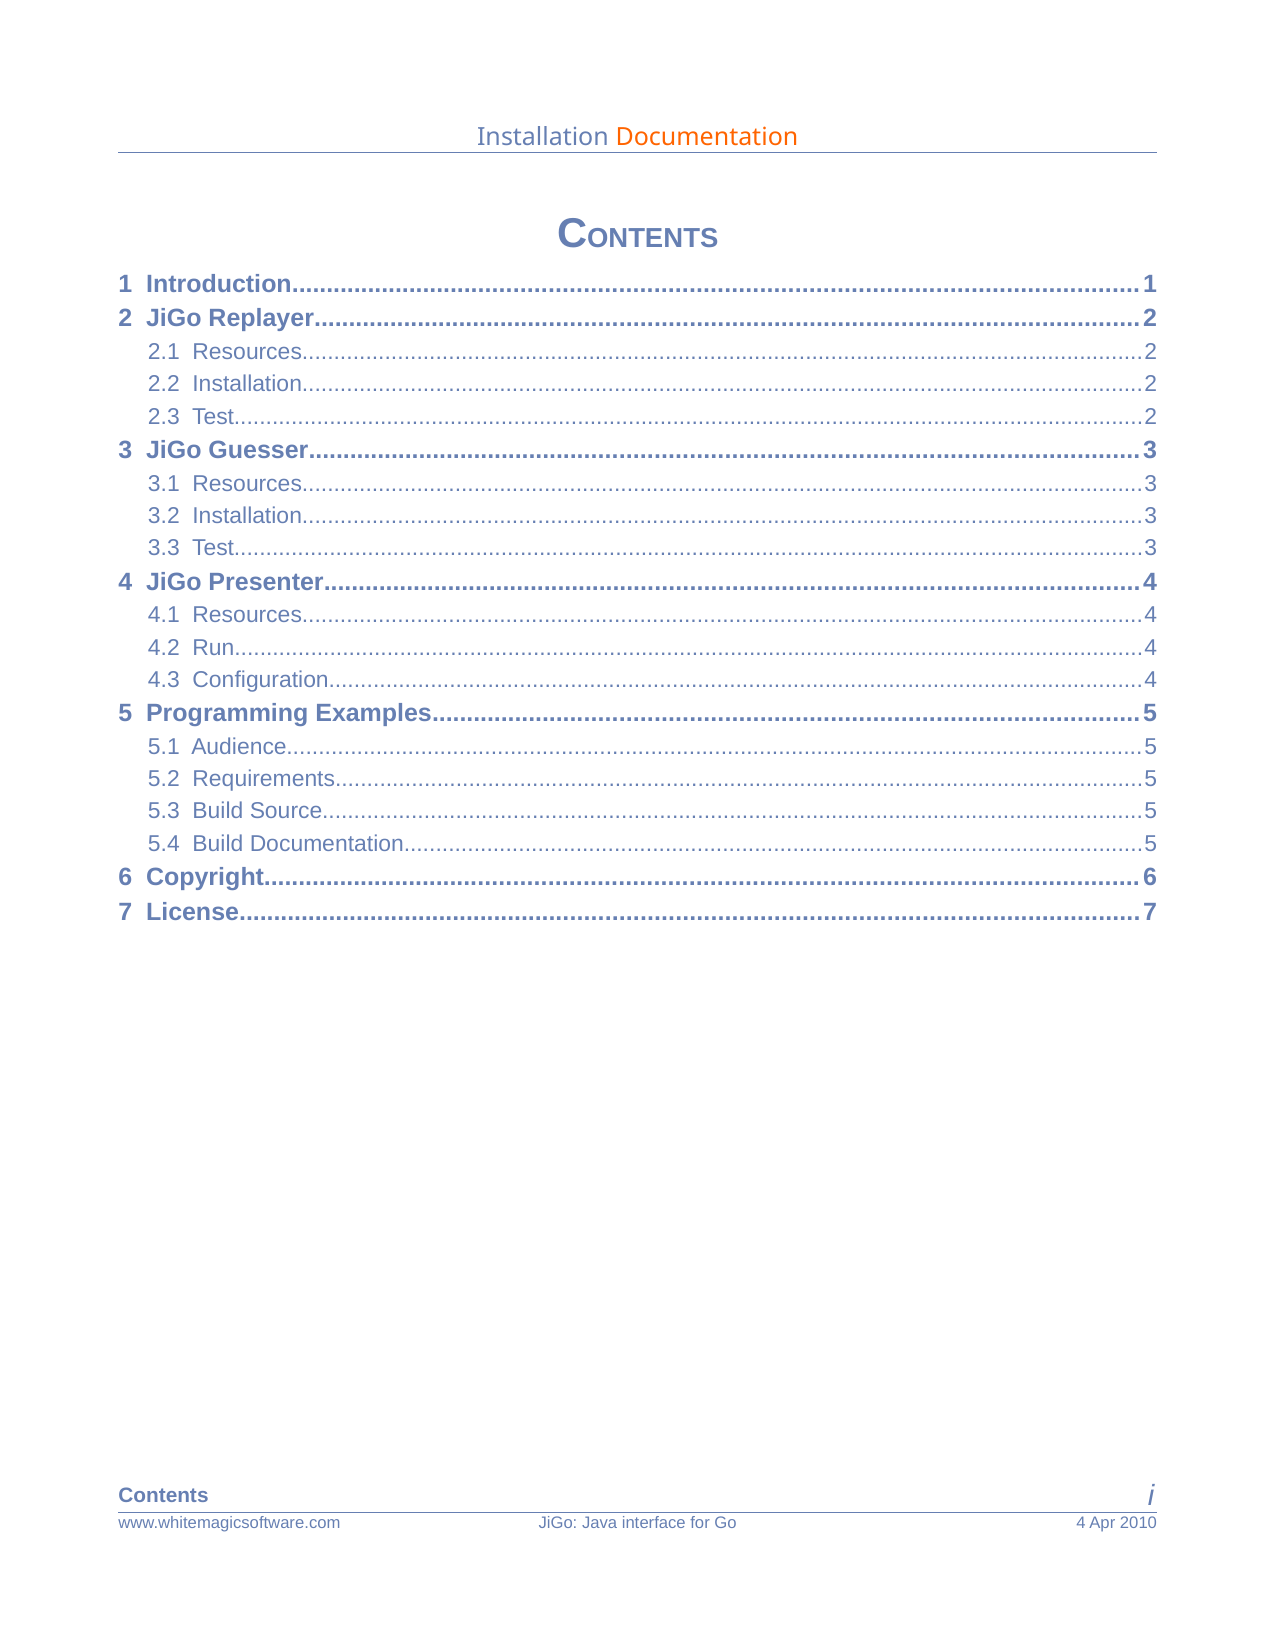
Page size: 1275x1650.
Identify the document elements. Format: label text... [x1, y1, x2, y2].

text 3.3 Test 3 [148, 534, 1157, 561]
text 4.3 Configuration 4 [148, 666, 1157, 692]
text 3.1 Resources 3 [148, 469, 1157, 496]
text 4.2 Run 4 [148, 633, 1157, 660]
text 3.2 Installation 3 [148, 502, 1157, 528]
text 5.3 Build Source 5 [148, 797, 1157, 824]
text 3 JiGo Guesser 3 [118, 435, 1157, 464]
text 5.2 Requirements 5 [148, 765, 1157, 791]
text 1 Introduction 1 [118, 269, 1157, 297]
text 6 Copyright 6 [118, 862, 1157, 891]
text 4 JiGo Presenter 4 [118, 566, 1157, 595]
text 2.3 Test 2 [148, 403, 1157, 429]
text 4.1 Resources 4 [148, 601, 1157, 627]
text 2 JiGo Replayer 2 [118, 303, 1157, 332]
subtitle Contents [118, 208, 1157, 256]
text 5 Programming Examples 5 [118, 698, 1157, 727]
text 5.1 Audience 5 [148, 733, 1157, 759]
text 2.1 Resources 2 [148, 338, 1157, 364]
text 2.2 Installation 2 [148, 370, 1157, 397]
text 7 License 7 [118, 897, 1157, 925]
text 5.4 Build Documentation 5 [148, 829, 1157, 856]
